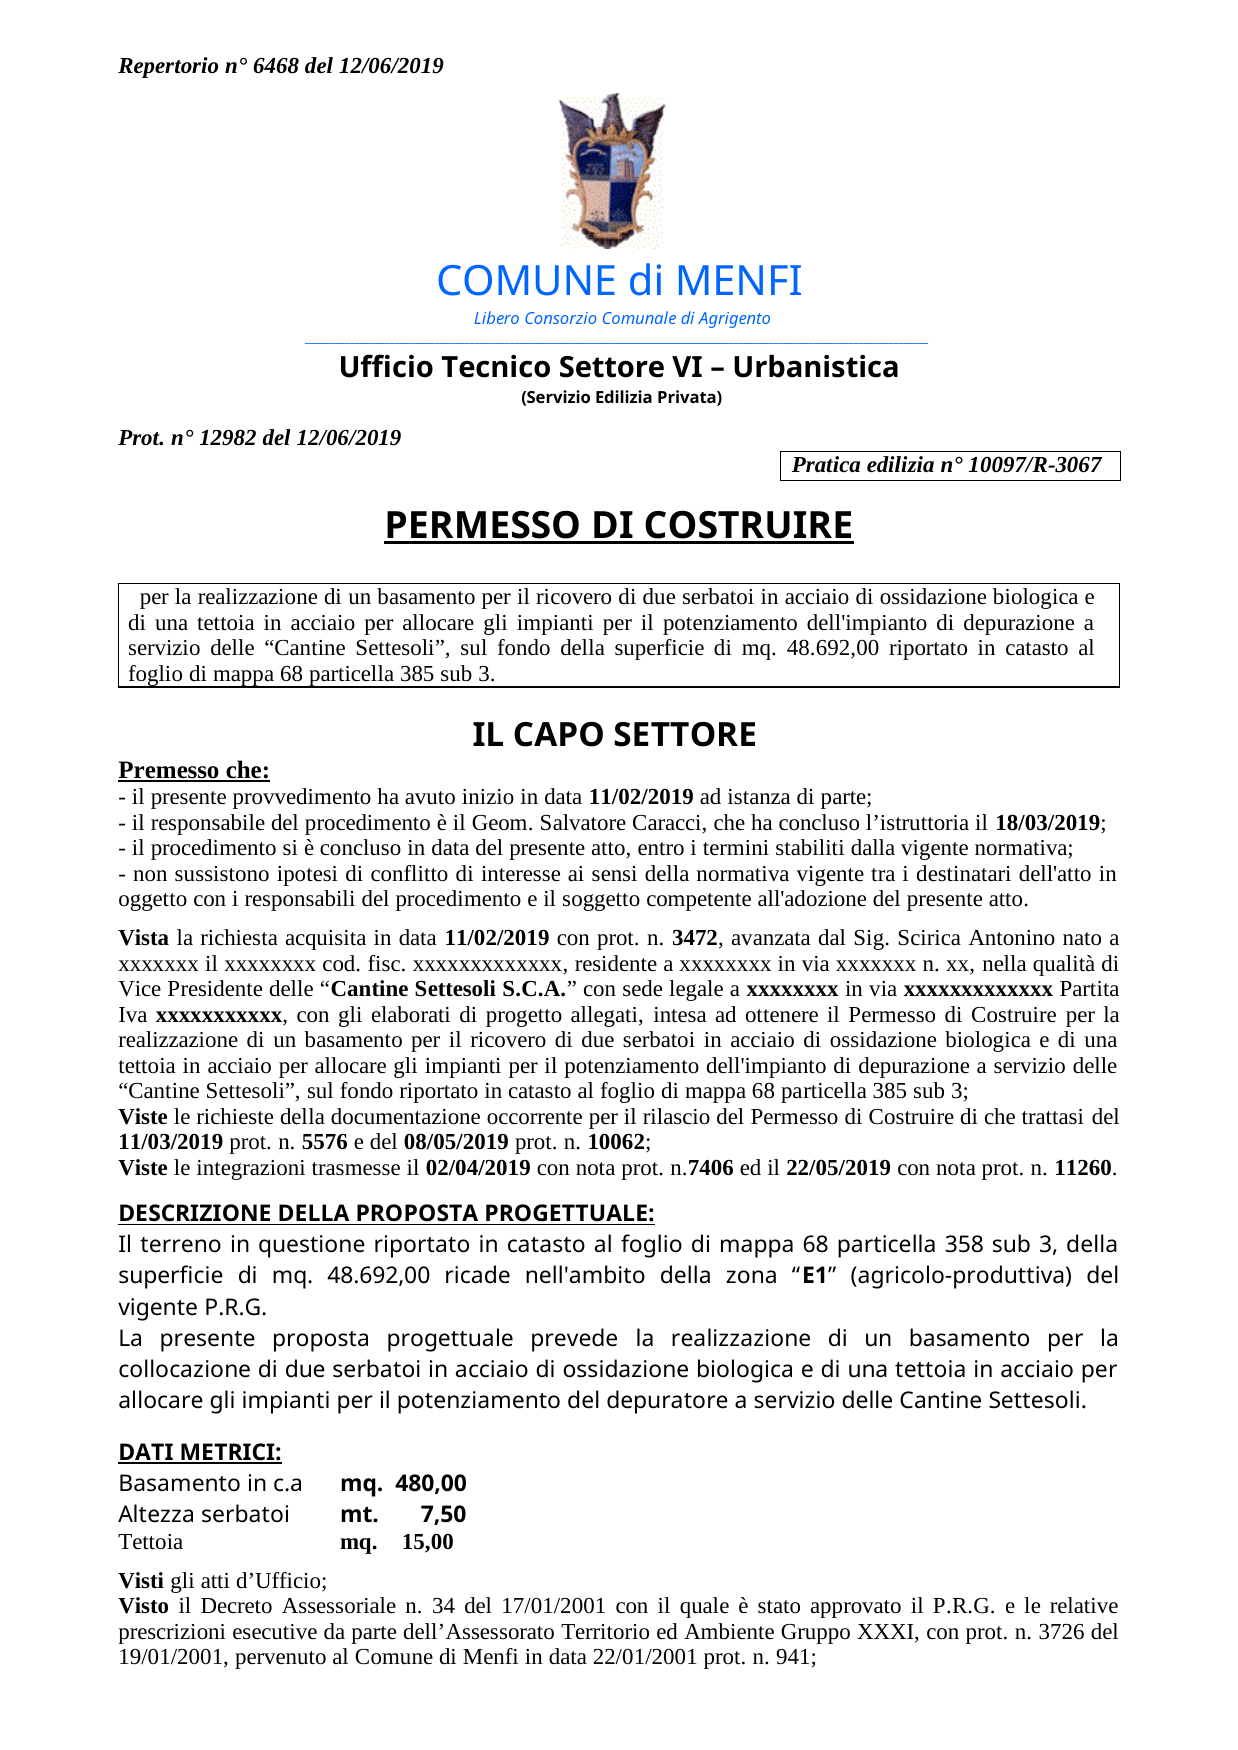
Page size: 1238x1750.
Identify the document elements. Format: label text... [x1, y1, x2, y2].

text Il terreno in questione riportato in catasto al foglio di mappa 68 particella 358 sub 3, della superficie di mq. 48.692,00 ricade nell'ambito della zona “E1” (agricolo-produttiva) del vigente P.R.G. [118, 1228, 1120, 1321]
picture [559, 93, 666, 249]
text _____________________________________________________________________________________________________________________________ [118, 329, 1120, 346]
text (Servizio Edilizia Privata) [118, 386, 1120, 408]
text Visto il Decreto Assessoriale n. 34 del 17/01/2001 con il quale è stato approvato il P.R.G. e le relative prescrizioni esecutive da parte dell’Assessorato Territorio ed Ambiente Gruppo XXXI, con prot. n. 3726 del 19/01/2001, pervenuto al Comune di Menfi in data 22/01/2001 prot. n. 941; [118, 1593, 1120, 1670]
text IL CAPO SETTORE [118, 710, 1120, 756]
table_header Pratica edilizia n° 10097/R-3067 [781, 452, 1120, 480]
text Visti gli atti d’Ufficio; [118, 1568, 1120, 1593]
text - il responsabile del procedimento è il Geom. Salvatore Caracci, che ha concluso l’istruttoria il 18/03/2019; [118, 809, 1120, 835]
text Vista la richiesta acquisita in data 11/02/2019 con prot. n. 3472, avanzata dal Sig. Scirica Antonino nato a xxxxxxx il xxxxxxxx cod. fisc. xxxxxxxxxxxxx, residente a xxxxxxxx in via xxxxxxx n. xx, nella qualità di Vice Presidente delle “Cantine Settesoli S.C.A.” con sede legale a xxxxxxxx in via xxxxxxxxxxxxx Partita Iva xxxxxxxxxxx, con gli elaborati di progetto allegati, intesa ad ottenere il Permesso di Costruire per la realizzazione di un basamento per il ricovero di due serbatoi in acciaio di ossidazione biologica e di una tettoia in acciaio per allocare gli impianti per il potenziamento dell'impianto di depurazione a servizio delle “Cantine Settesoli”, sul fondo riportato in catasto al foglio di mappa 68 particella 385 sub 3; [118, 925, 1120, 1104]
table_header per la realizzazione di un basamento per il ricovero di due serbatoi in acciaio di ossidazione biologica e di una tettoia in acciaio per allocare gli impianti per il potenziamento dell'impianto di depurazione a servizio delle “Cantine Settesoli”, sul fondo della superficie di mq. 48.692,00 riportato in catasto al foglio di mappa 68 particella 385 sub 3. [119, 584, 1119, 686]
text - il procedimento si è concluso in data del presente atto, entro i termini stabiliti dalla vigente normativa; [118, 835, 1120, 861]
text Tettoia mq. 15,00 [118, 1528, 1120, 1554]
text COMUNE di MENFI [118, 250, 1120, 307]
text Viste le richieste della documentazione occorrente per il rilascio del Permesso di Costruire di che trattasi del 11/03/2019 prot. n. 5576 e del 08/05/2019 prot. n. 10062; [118, 1104, 1120, 1155]
text Viste le integrazioni trasmesse il 02/04/2019 con nota prot. n.7406 ed il 22/05/2019 con nota prot. n. 11260. [118, 1155, 1120, 1180]
text Libero Consorzio Comunale di Agrigento [118, 307, 1120, 329]
text Prot. n° 12982 del 12/06/2019 [118, 425, 1120, 451]
text Premesso che: [118, 756, 1120, 784]
text Basamento in c.a mq. 480,00 [118, 1466, 1120, 1497]
text DATI METRICI: [118, 1435, 1120, 1466]
text - il presente provvedimento ha avuto inizio in data 11/02/2019 ad istanza di parte; [118, 784, 1120, 809]
text - non sussistono ipotesi di conflitto di interesse ai sensi della normativa vigente tra i destinatari dell'atto in oggetto con i responsabili del procedimento e il soggetto competente all'adozione del presente atto. [118, 861, 1120, 912]
text DESCRIZIONE DELLA PROPOSTA PROGETTUALE: [118, 1197, 1120, 1228]
text PERMESSO DI COSTRUIRE [118, 498, 1120, 549]
text La presente proposta progettuale prevede la realizzazione di un basamento per la collocazione di due serbatoi in acciaio di ossidazione biologica e di una tettoia in acciaio per allocare gli impianti per il potenziamento del depuratore a servizio delle Cantine Settesoli. [118, 1321, 1120, 1414]
text Ufficio Tecnico Settore VI – Urbanistica [118, 346, 1120, 386]
text Altezza serbatoi mt. 7,50 [118, 1497, 1120, 1528]
text Repertorio n° 6468 del 12/06/2019 [118, 53, 1120, 79]
